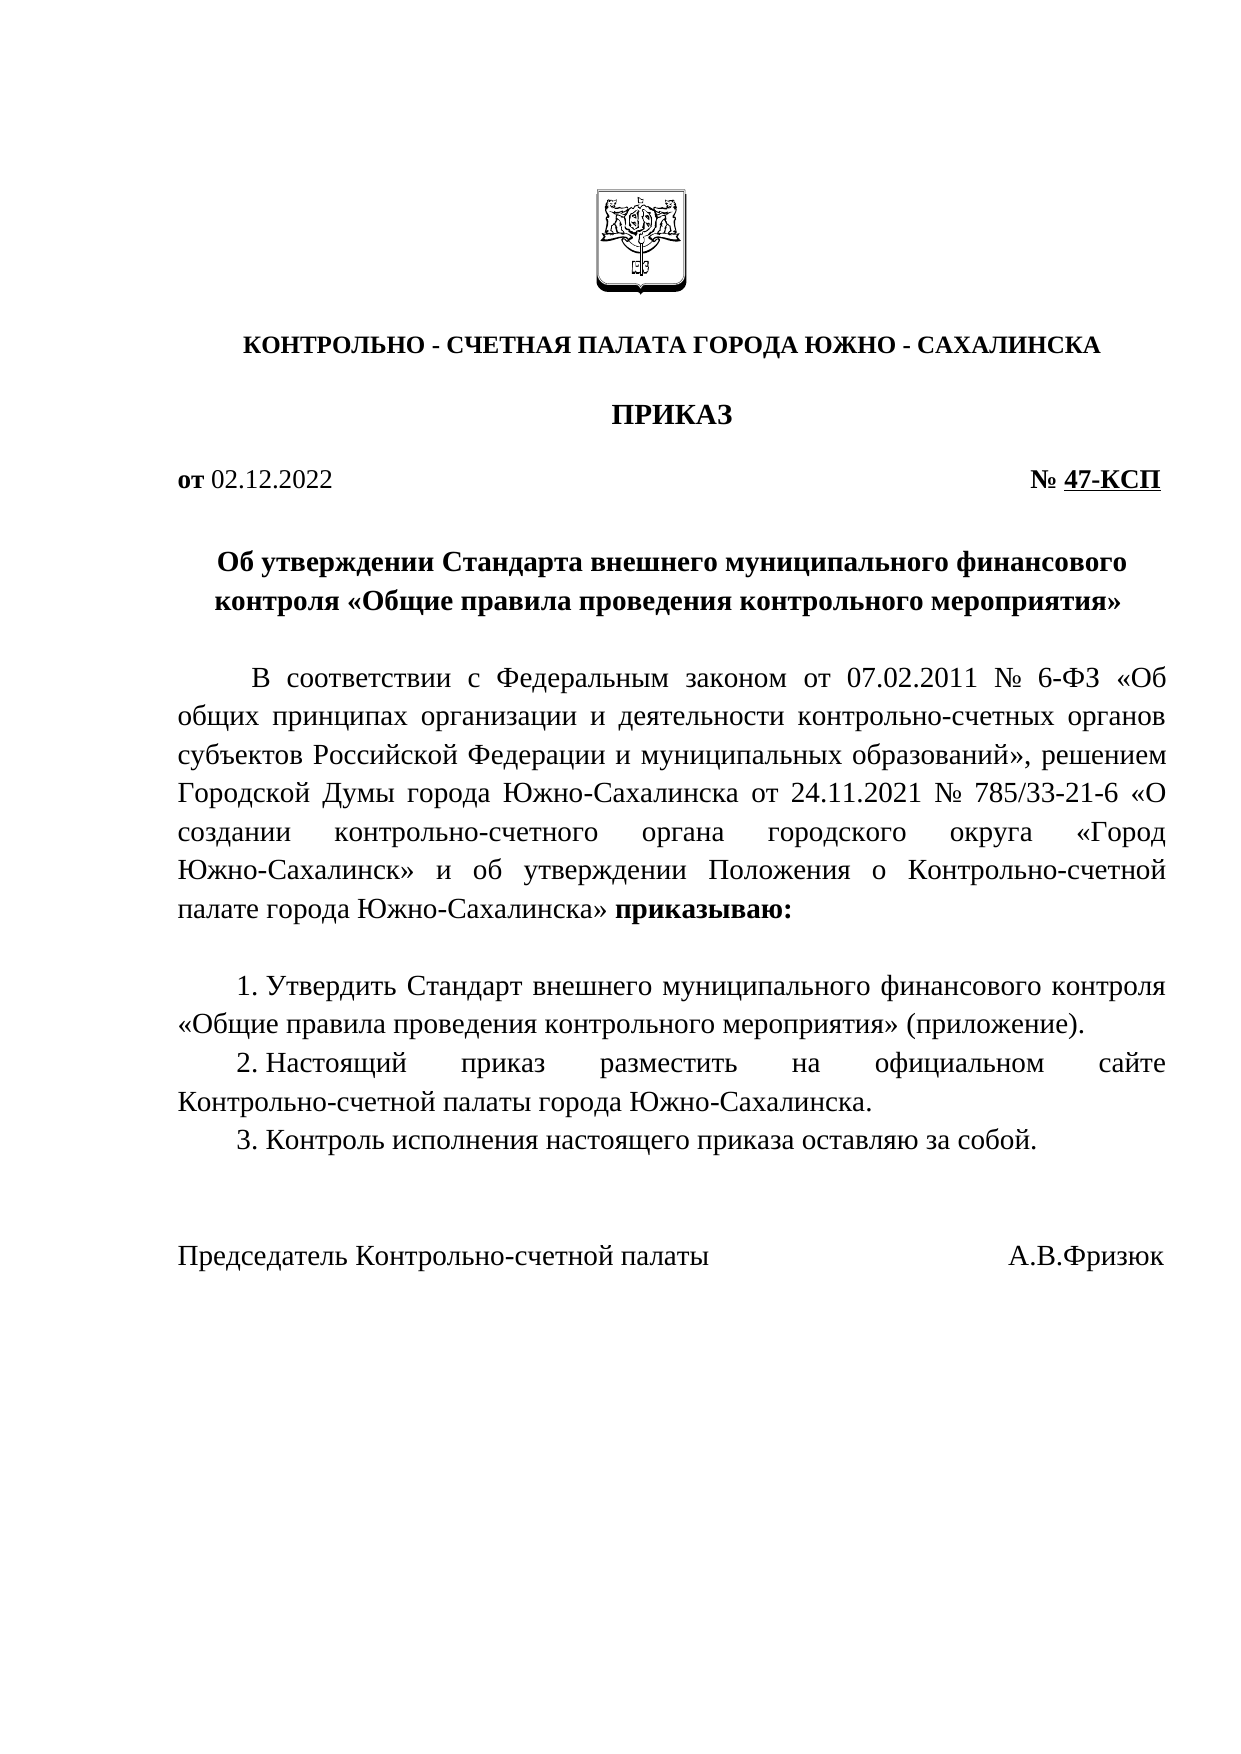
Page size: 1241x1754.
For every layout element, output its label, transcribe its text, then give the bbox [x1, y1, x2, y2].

text КОНТРОЛЬНО - СЧЕТНАЯ ПАЛАТА ГОРОДА ЮЖНО - САХАЛИНСКА [177, 330, 1167, 359]
text ПРИКАЗ [177, 397, 1167, 430]
text В соответствии с Федеральным законом от 07.02.2011 № 6-ФЗ «Об общих принципах организации и деятельности контрольно-счетных органов субъектов Российской Федерации и муниципальных образований», решением Городской Думы города Южно‑Сахалинска от 24.11.2021 № 785/33-21-6 «О создании контрольно‑счетного органа городского округа «Город Южно‑Сахалинск» и об утверждении Положения о Контрольно-счетной палате города Южно‑Сахалинска» приказываю: [177, 660, 1167, 924]
text Об утверждении Стандарта внешнего муниципального финансового контроля «Общие правила проведения контрольного мероприятия» [177, 544, 1167, 616]
text 3. Контроль исполнения настоящего приказа оставляю за собой. [177, 1122, 1167, 1156]
text от 02.12.2022 № 47-КСП [177, 463, 1167, 494]
text 2. Настоящий приказ разместить на официальном сайте Контрольно‑счетной палаты города Южно‑Сахалинска. [177, 1045, 1167, 1117]
text 1. Утвердить Стандарт внешнего муниципального финансового контроля «Общие правила проведения контрольного мероприятия» (приложение). [177, 968, 1167, 1040]
text Председатель Контрольно-счетной палаты А.В.Фризюк [177, 1238, 1167, 1271]
